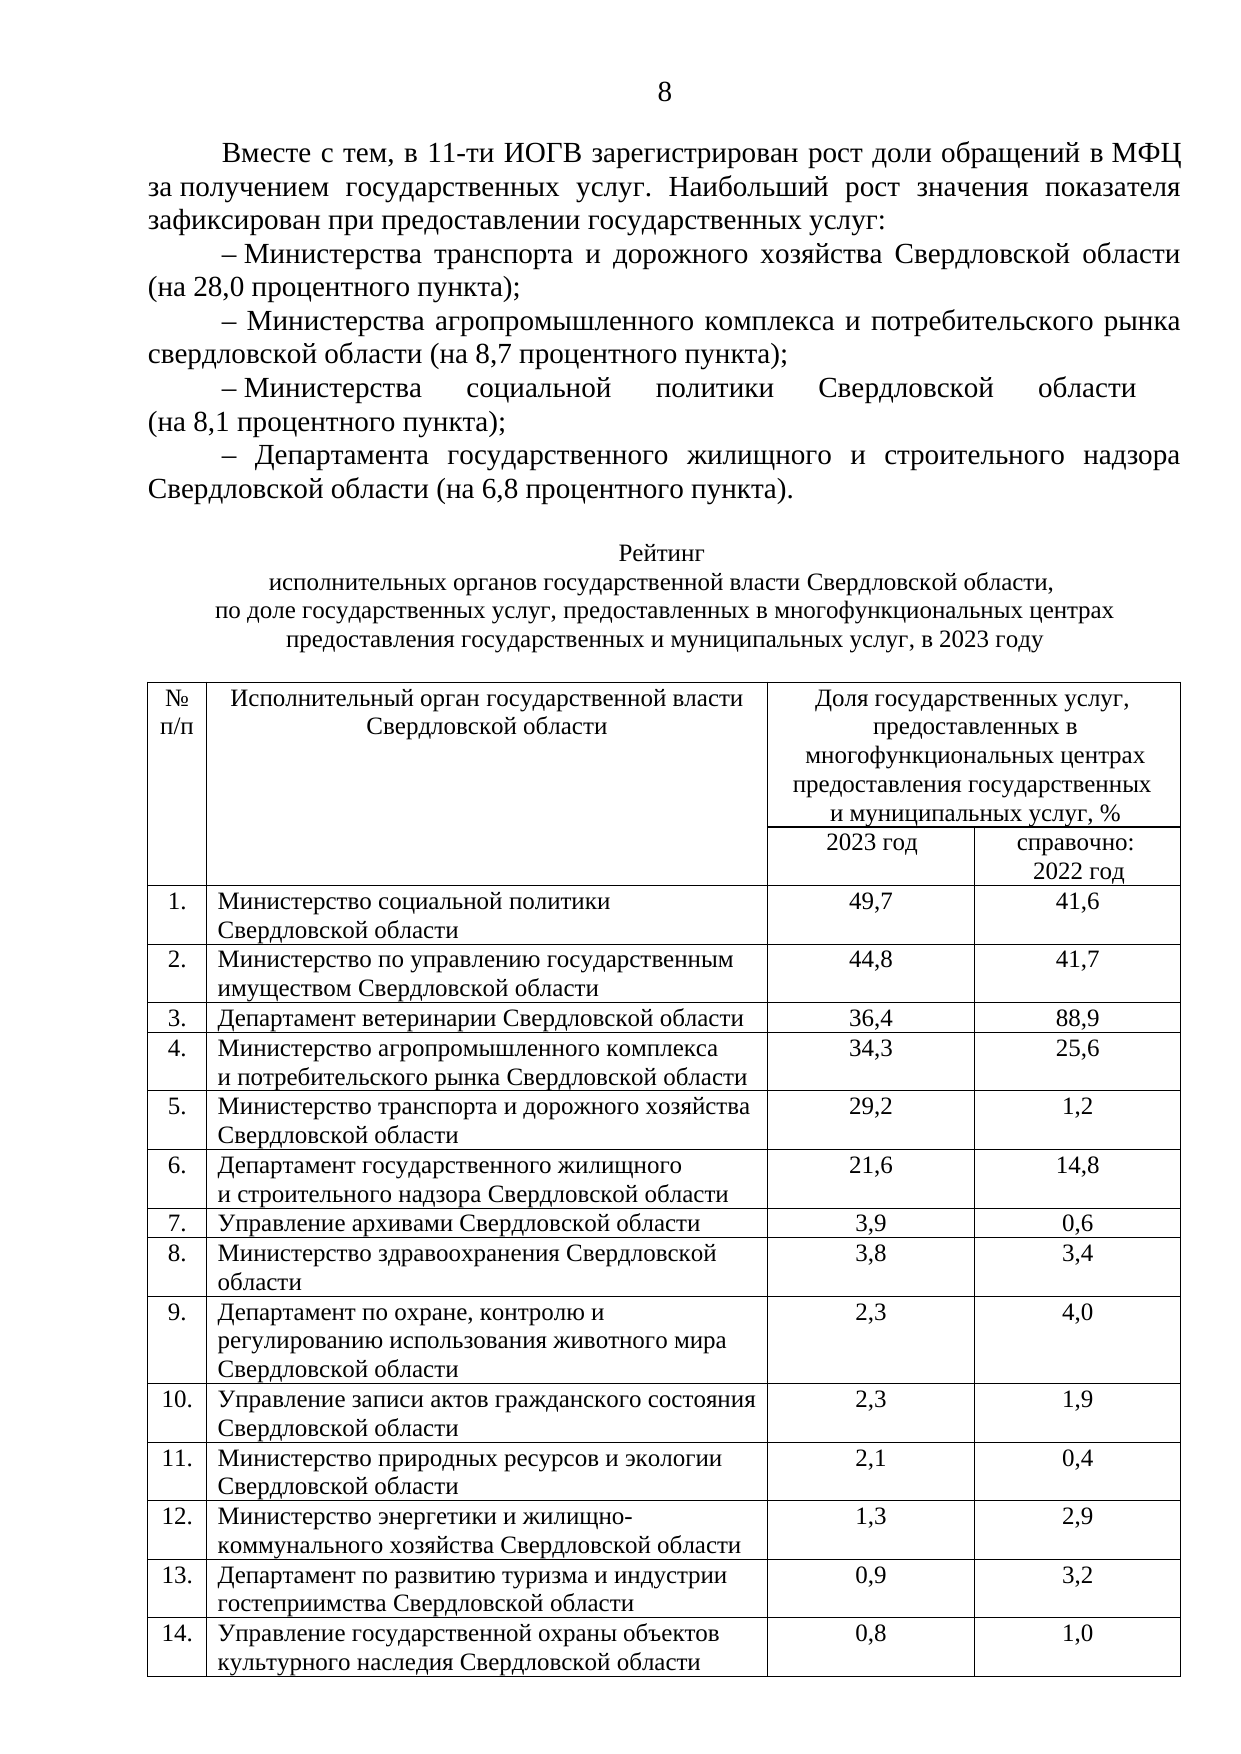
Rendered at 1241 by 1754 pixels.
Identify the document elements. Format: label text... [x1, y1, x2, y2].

table_cell Управление государственной охраны объектов культурного наследия Свердловской области [207, 1618, 767, 1676]
table_cell 0,9 [768, 1560, 974, 1617]
table_cell Департамент ветеринарии Свердловской области [207, 1003, 767, 1032]
table_cell Департамент по развитию туризма и индустрии гостеприимства Свердловской области [207, 1560, 767, 1617]
table_cell 44,8 [768, 945, 974, 1002]
table_cell Министерство здравоохранения Свердловской области [207, 1238, 767, 1296]
table_cell 8. [148, 1238, 206, 1296]
table_cell 1. [148, 886, 206, 943]
table_cell 14,8 [975, 1150, 1180, 1207]
table_cell 12. [148, 1501, 206, 1559]
table_cell 11. [148, 1443, 206, 1500]
table_cell 6. [148, 1150, 206, 1207]
table_cell 49,7 [768, 886, 974, 943]
table_cell 3. [148, 1003, 206, 1032]
text – Министерства транспорта и дорожного хозяйства Свердловской области (на 28,0 процентного пункта); [148, 236, 1181, 303]
table_cell 41,7 [975, 945, 1180, 1002]
table_cell Министерство транспорта и дорожного хозяйства Свердловской области [207, 1091, 767, 1149]
text – Департамента государственного жилищного и строительного надзора Свердловской области (на 6,8 процентного пункта). [148, 437, 1181, 504]
table_cell 0,6 [975, 1209, 1180, 1237]
table_cell 41,6 [975, 886, 1180, 943]
table_header Доля государственных услуг, предоставленных в многофункциональных центрах предоставления государственных и муниципальных услуг, % [768, 683, 1180, 826]
table_cell 2,1 [768, 1443, 974, 1500]
table_cell 13. [148, 1560, 206, 1617]
table_cell справочно: 2022 год [975, 828, 1180, 885]
table_cell 3,4 [975, 1238, 1180, 1296]
table_cell Управление записи актов гражданского состояния Свердловской области [207, 1384, 767, 1442]
table_cell Департамент по охране, контролю и регулированию использования животного мира Свердловской области [207, 1297, 767, 1383]
table_cell Управление архивами Свердловской области [207, 1209, 767, 1237]
table_cell 2,9 [975, 1501, 1180, 1559]
table_cell 36,4 [768, 1003, 974, 1032]
text исполнительных органов государственной власти Свердловской области, по доле государственных услуг, предоставленных в многофункциональных центрах предоставления государственных и муниципальных услуг, в 2023 году [148, 567, 1181, 653]
table_cell 1,2 [975, 1091, 1180, 1149]
table_cell Департамент государственного жилищного и строительного надзора Свердловской области [207, 1150, 767, 1207]
table_cell 0,4 [975, 1443, 1180, 1500]
table_cell 25,6 [975, 1033, 1180, 1090]
table_cell 1,9 [975, 1384, 1180, 1442]
table_cell 2,3 [768, 1297, 974, 1383]
text – Министерства агропромышленного комплекса и потребительского рынка свердловской области (на 8,7 процентного пункта); [148, 303, 1181, 370]
table_cell 7. [148, 1209, 206, 1237]
table_cell 10. [148, 1384, 206, 1442]
table_cell 4. [148, 1033, 206, 1090]
table_cell 1,3 [768, 1501, 974, 1559]
table_cell 21,6 [768, 1150, 974, 1207]
text – Министерства социальной политики Свердловской области (на 8,1 процентного пункта); [148, 370, 1181, 437]
table_cell Министерство природных ресурсов и экологии Свердловской области [207, 1443, 767, 1500]
text Вместе с тем, в 11-ти ИОГВ зарегистрирован рост доли обращений в МФЦ за получением государственных услуг. Наибольший рост значения показателя зафиксирован при предоставлении государственных услуг: [148, 135, 1181, 236]
table_cell 14. [148, 1618, 206, 1676]
table_cell 34,3 [768, 1033, 974, 1090]
table_header № п/п [148, 683, 206, 885]
table_cell 0,8 [768, 1618, 974, 1676]
table_cell 88,9 [975, 1003, 1180, 1032]
table_cell Министерство агропромышленного комплекса и потребительского рынка Свердловской области [207, 1033, 767, 1090]
table_cell Министерство по управлению государственным имуществом Свердловской области [207, 945, 767, 1002]
table_cell 5. [148, 1091, 206, 1149]
table_cell Министерство социальной политики Свердловской области [207, 886, 767, 943]
table_cell 4,0 [975, 1297, 1180, 1383]
table_cell 2,3 [768, 1384, 974, 1442]
table_header Исполнительный орган государственной власти Свердловской области [207, 683, 767, 885]
table_cell 3,2 [975, 1560, 1180, 1617]
table_cell 2. [148, 945, 206, 1002]
table_cell 3,9 [768, 1209, 974, 1237]
table_cell 9. [148, 1297, 206, 1383]
table_cell Министерство энергетики и жилищно-коммунального хозяйства Свердловской области [207, 1501, 767, 1559]
table_cell 29,2 [768, 1091, 974, 1149]
table_cell 1,0 [975, 1618, 1180, 1676]
table_cell 3,8 [768, 1238, 974, 1296]
table_cell 2023 год [768, 828, 974, 885]
text Рейтинг [148, 538, 1181, 567]
